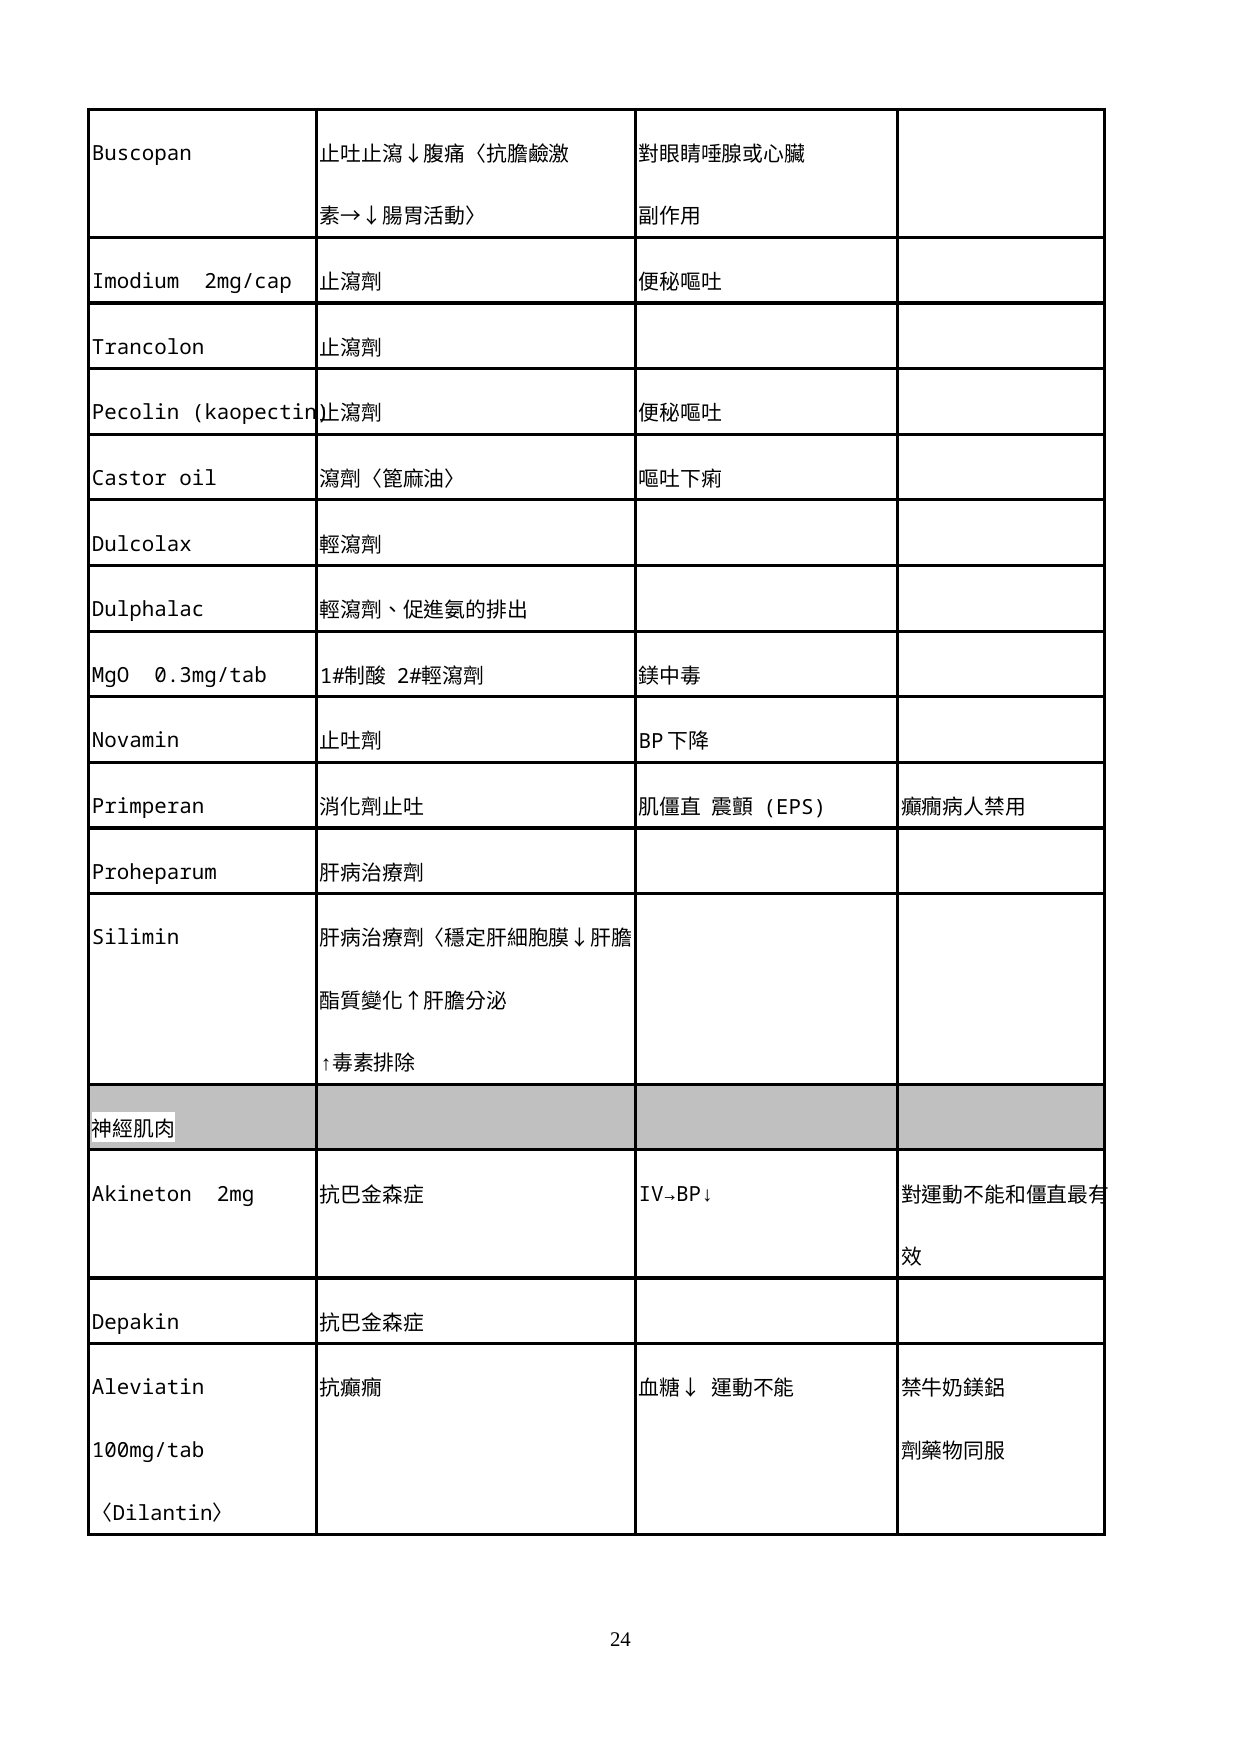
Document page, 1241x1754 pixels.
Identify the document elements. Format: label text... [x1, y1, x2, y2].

table_cell 對運動不能和僵直最有效 [899, 1151, 1103, 1276]
table_cell [637, 1086, 896, 1148]
table_cell 肝病治療劑 [318, 830, 634, 892]
table_cell [637, 501, 896, 564]
table_cell 止瀉劑 [318, 305, 634, 367]
table_cell Imodium 2mg/cap [90, 239, 315, 301]
table_cell Castor oil [90, 436, 315, 498]
table_cell [899, 698, 1103, 761]
table_cell 肝病治療劑〈穩定肝細胞膜↓肝膽酯質變化↑肝膽分泌 ↑毒素排除 [318, 895, 634, 1083]
table_cell [899, 830, 1103, 892]
table_cell 輕瀉劑 [318, 501, 634, 564]
table_cell Depakin [90, 1280, 315, 1342]
table_cell 便秘嘔吐 [637, 370, 896, 433]
table_cell BP下降 [637, 698, 896, 761]
table_cell 禁牛奶鎂鋁 劑藥物同服 [899, 1345, 1103, 1533]
table_cell [899, 567, 1103, 629]
table_cell IV→BP↓ [637, 1151, 896, 1276]
table_cell MgO 0.3mg/tab [90, 633, 315, 695]
table_cell 對眼睛唾腺或心臟 副作用 [637, 111, 896, 236]
table_cell [899, 1280, 1103, 1342]
table_cell Novamin [90, 698, 315, 761]
table_cell 止瀉劑 [318, 239, 634, 301]
table_cell Silimin [90, 895, 315, 1083]
table_cell 嘔吐下痢 [637, 436, 896, 498]
table_cell [899, 633, 1103, 695]
table_cell 止瀉劑 [318, 370, 634, 433]
table_cell 癲癇病人禁用 [899, 764, 1103, 826]
table_cell [899, 895, 1103, 1083]
table_cell [637, 567, 896, 629]
table_cell [899, 239, 1103, 301]
table_cell [637, 895, 896, 1083]
table_cell 瀉劑〈篦麻油〉 [318, 436, 634, 498]
table_cell Proheparum [90, 830, 315, 892]
table_cell [899, 1086, 1103, 1148]
table_cell Pecolin (kaopectin) [90, 370, 315, 433]
table_cell 止吐止瀉↓腹痛〈抗膽鹼激 素→↓腸胃活動〉 [318, 111, 634, 236]
table_cell Dulphalac [90, 567, 315, 629]
table_cell 神經肌肉 [90, 1086, 315, 1148]
table_cell Trancolon [90, 305, 315, 367]
table_cell Buscopan [90, 111, 315, 236]
table_cell [899, 501, 1103, 564]
table_cell 止吐劑 [318, 698, 634, 761]
table_cell 鎂中毒 [637, 633, 896, 695]
table_cell 輕瀉劑、促進氨的排出 [318, 567, 634, 629]
table_cell [899, 436, 1103, 498]
table_cell 抗巴金森症 [318, 1151, 634, 1276]
table_cell 抗巴金森症 [318, 1280, 634, 1342]
table_cell 肌僵直 震顫 (EPS) [637, 764, 896, 826]
table_cell [637, 1280, 896, 1342]
table_cell [637, 305, 896, 367]
table_cell Dulcolax [90, 501, 315, 564]
table_cell 血糖↓ 運動不能 [637, 1345, 896, 1533]
table_cell 消化劑止吐 [318, 764, 634, 826]
table_cell [899, 370, 1103, 433]
table_cell [899, 111, 1103, 236]
table_cell [899, 305, 1103, 367]
table_cell 便秘嘔吐 [637, 239, 896, 301]
table_cell [318, 1086, 634, 1148]
table_cell 抗癲癇 [318, 1345, 634, 1533]
table_cell Akineton 2mg [90, 1151, 315, 1276]
table_cell [637, 830, 896, 892]
table_cell Primperan [90, 764, 315, 826]
table_cell 1#制酸 2#輕瀉劑 [318, 633, 634, 695]
table_cell Aleviatin 100mg/tab 〈Dilantin〉 [90, 1345, 315, 1533]
